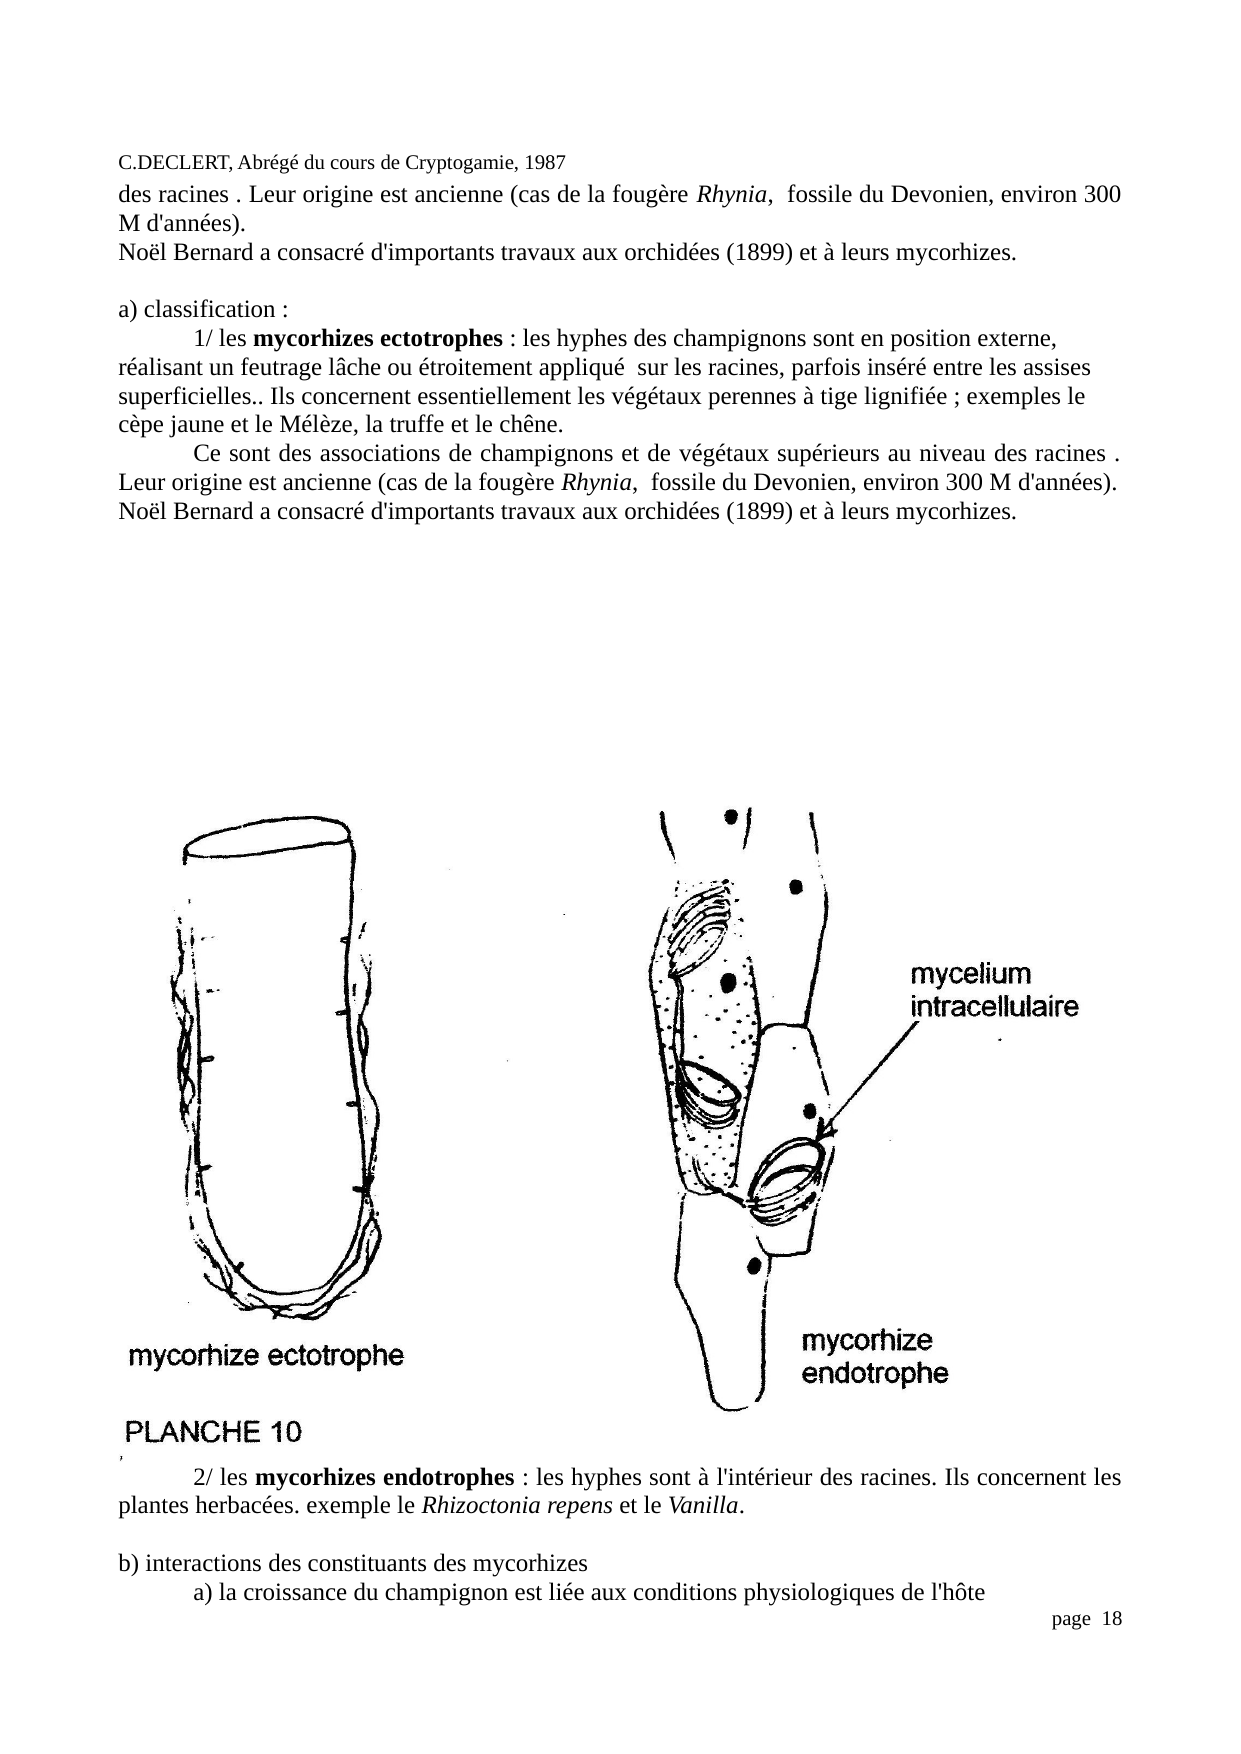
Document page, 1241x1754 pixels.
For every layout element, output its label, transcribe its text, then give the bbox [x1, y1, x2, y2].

text Noël Bernard a consacré d'importants travaux aux orchidées (1899) et à leurs mycorhizes. [118, 496, 1122, 524]
text 1/ les mycorhizes ectotrophes : les hyphes des champignons sont en position externe, réalisant un feutrage lâche ou étroitement appliqué sur les racines, parfois inséré entre les assises superficielles.. Ils concernent essentiellement les végétaux perennes à tige lignifiée ; exemples le cèpe jaune et le Mélèze, la truffe et le chêne. [118, 323, 1122, 438]
text b) interactions des constituants des mycorhizes [118, 1548, 1122, 1577]
text 2/ les mycorhizes endotrophes : les hyphes sont à l'intérieur des racines. Ils concernent les plantes herbacées. exemple le Rhizoctonia repens et le Vanilla. [118, 1462, 1122, 1519]
text a) classification : [118, 294, 1122, 323]
text des racines . Leur origine est ancienne (cas de la fougère Rhynia, fossile du Devonien, environ 300 M d'années). [118, 179, 1122, 237]
text Ce sont des associations de champignons et de végétaux supérieurs au niveau des racines . Leur origine est ancienne (cas de la fougère Rhynia, fossile du Devonien, environ 300 M d'années). [118, 438, 1122, 496]
picture [118, 553, 1123, 1462]
text a) la croissance du champignon est liée aux conditions physiologiques de l'hôte [118, 1577, 1122, 1605]
text Noël Bernard a consacré d'importants travaux aux orchidées (1899) et à leurs mycorhizes. [118, 237, 1122, 266]
